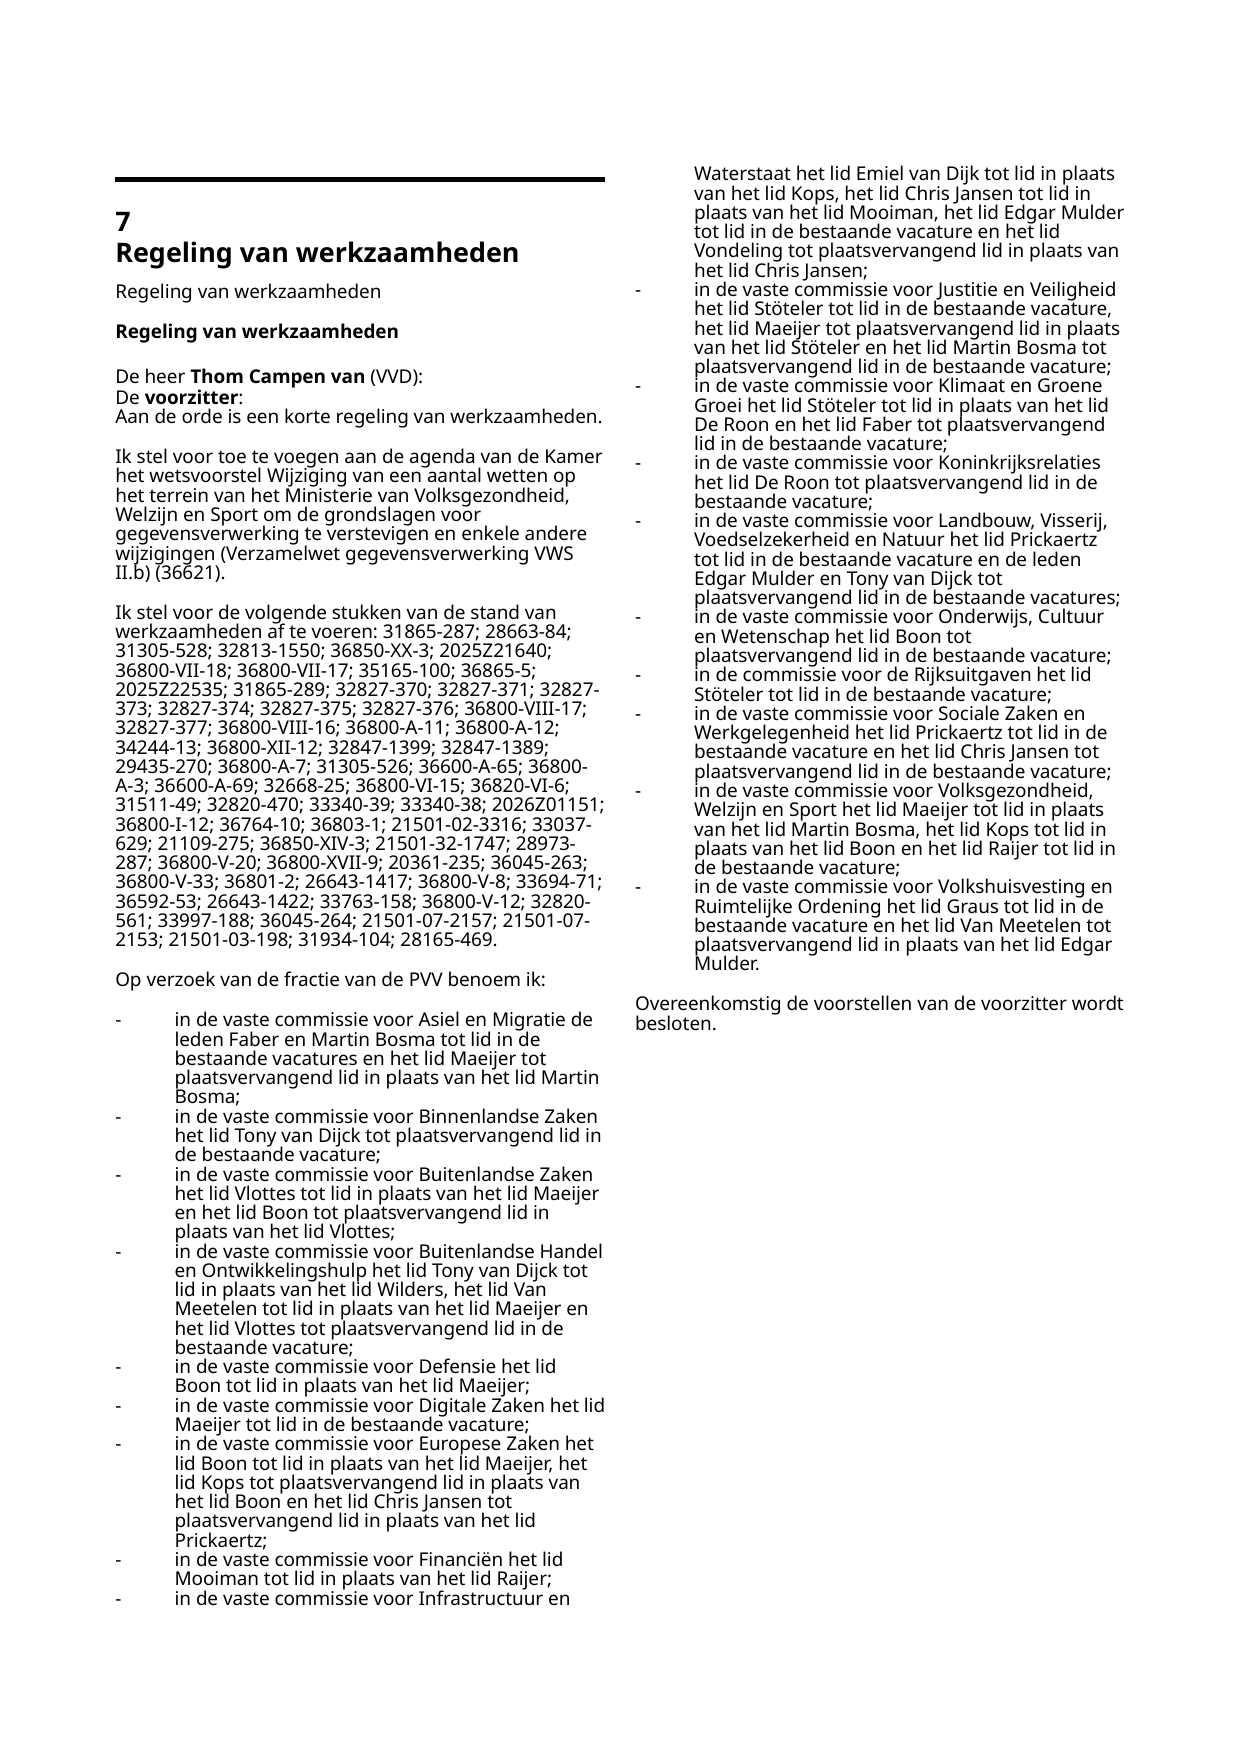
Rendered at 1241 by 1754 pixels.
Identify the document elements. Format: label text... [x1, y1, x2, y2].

text De heer Thom Campen van (VVD): [115, 363, 605, 389]
list in de vaste commissie voor Landbouw, Visserij, Voedselzekerheid en Natuur het lid Prickaertz tot lid in de bestaande vacature en de leden Edgar Mulder en Tony van Dijck tot plaatsvervangend lid in de bestaande vacatures; [635, 512, 1125, 608]
text Regeling van werkzaamheden [115, 323, 605, 342]
text De voorzitter: [115, 389, 605, 408]
list in de vaste commissie voor Volkshuisvesting en Ruimtelijke Ordening het lid Graus tot lid in de bestaande vacature en het lid Van Meetelen tot plaatsvervangend lid in plaats van het lid Edgar Mulder. [635, 878, 1125, 975]
list in de vaste commissie voor Sociale Zaken en Werkgelegenheid het lid Prickaertz tot lid in de bestaande vacature en het lid Chris Jansen tot plaatsvervangend lid in de bestaande vacature; [635, 705, 1125, 782]
list in de vaste commissie voor Binnenlandse Zaken het lid Tony van Dijck tot plaatsvervangend lid in de bestaande vacature; [115, 1108, 605, 1166]
text Aan de orde is een korte regeling van werkzaamheden. [115, 408, 605, 427]
list in de vaste commissie voor Financiën het lid Mooiman tot lid in plaats van het lid Raijer; [115, 1551, 605, 1589]
list in de vaste commissie voor Europese Zaken het lid Boon tot lid in plaats van het lid Maeijer, het lid Kops tot plaatsvervangend lid in plaats van het lid Boon en het lid Chris Jansen tot plaatsvervangend lid in plaats van het lid Prickaertz; [115, 1435, 605, 1551]
text 7 [115, 203, 605, 239]
list in de vaste commissie voor Klimaat en Groene Groei het lid Stöteler tot lid in plaats van het lid De Roon en het lid Faber tot plaatsvervangend lid in de bestaande vacature; [635, 377, 1125, 454]
text Ik stel voor de volgende stukken van de stand van werkzaamheden af te voeren: 31865-287; 28663-84; 31305-528; 32813-1550; 36850-XX-3; 2025Z21640; 36800-VII-18; 36800-VII-17; 35165-100; 36865-5; 2025Z22535; 31865-289; 32827-370; 32827-371; 32827-373; 32827-374; 32827-375; 32827-376; 36800-VIII-17; 32827-377; 36800-VIII-16; 36800-A-11; 36800-A-12; 34244-13; 36800-XII-12; 32847-1399; 32847-1389; 29435-270; 36800-A-7; 31305-526; 36600-A-65; 36800-A-3; 36600-A-69; 32668-25; 36800-VI-15; 36820-VI-6; 31511-49; 32820-470; 33340-39; 33340-38; 2026Z01151; 36800-I-12; 36764-10; 36803-1; 21501-02-3316; 33037-629; 21109-275; 36850-XIV-3; 21501-32-1747; 28973-287; 36800-V-20; 36800-XVII-9; 20361-235; 36045-263; 36800-V-33; 36801-2; 26643-1417; 36800-V-8; 33694-71; 36592-53; 26643-1422; 33763-158; 36800-V-12; 32820-561; 33997-188; 36045-264; 21501-07-2157; 21501-07-2153; 21501-03-198; 31934-104; 28165-469. [115, 604, 605, 951]
list in de vaste commissie voor Infrastructuur en [115, 1589, 605, 1609]
list in de vaste commissie voor Buitenlandse Zaken het lid Vlottes tot lid in plaats van het lid Maeijer en het lid Boon tot plaatsvervangend lid in plaats van het lid Vlottes; [115, 1166, 605, 1243]
text Ik stel voor toe te voegen aan de agenda van de Kamer het wetsvoorstel Wijziging van een aantal wetten op het terrein van het Ministerie van Volksgezondheid, Welzijn en Sport om de grondslagen voor gegevensverwerking te verstevigen en enkele andere wijzigingen (Verzamelwet gegevensverwerking VWS II.b) (36621). [115, 448, 605, 583]
list in de commissie voor de Rijksuitgaven het lid Stöteler tot lid in de bestaande vacature; [635, 666, 1125, 705]
list in de vaste commissie voor Onderwijs, Cultuur en Wetenschap het lid Boon tot plaatsvervangend lid in de bestaande vacature; [635, 608, 1125, 666]
text Regeling van werkzaamheden [115, 239, 605, 283]
list in de vaste commissie voor Digitale Zaken het lid Maeijer tot lid in de bestaande vacature; [115, 1397, 605, 1435]
list in de vaste commissie voor Koninkrijksrelaties het lid De Roon tot plaatsvervangend lid in de bestaande vacature; [635, 454, 1125, 512]
list Waterstaat het lid Emiel van Dijk tot lid in plaats van het lid Kops, het lid Chris Jansen tot lid in plaats van het lid Mooiman, het lid Edgar Mulder tot lid in de bestaande vacature en het lid Vondeling tot plaatsvervangend lid in plaats van het lid Chris Jansen; [635, 165, 1125, 281]
list in de vaste commissie voor Justitie en Veiligheid het lid Stöteler tot lid in de bestaande vacature, het lid Maeijer tot plaatsvervangend lid in plaats van het lid Stöteler en het lid Martin Bosma tot plaatsvervangend lid in de bestaande vacature; [635, 281, 1125, 377]
list in de vaste commissie voor Defensie het lid Boon tot lid in plaats van het lid Maeijer; [115, 1358, 605, 1397]
list in de vaste commissie voor Volksgezondheid, Welzijn en Sport het lid Maeijer tot lid in plaats van het lid Martin Bosma, het lid Kops tot lid in plaats van het lid Boon en het lid Raijer tot lid in de bestaande vacature; [635, 782, 1125, 878]
text Regeling van werkzaamheden [115, 283, 605, 302]
list in de vaste commissie voor Buitenlandse Handel en Ontwikkelingshulp het lid Tony van Dijck tot lid in plaats van het lid Wilders, het lid Van Meetelen tot lid in plaats van het lid Maeijer en het lid Vlottes tot plaatsvervangend lid in de bestaande vacature; [115, 1243, 605, 1358]
text Op verzoek van de fractie van de PVV benoem ik: [115, 971, 605, 991]
text Overeenkomstig de voorstellen van de voorzitter wordt besloten. [635, 995, 1125, 1034]
list in de vaste commissie voor Asiel en Migratie de leden Faber en Martin Bosma tot lid in de bestaande vacatures en het lid Maeijer tot plaatsvervangend lid in plaats van het lid Martin Bosma; [115, 1011, 605, 1108]
